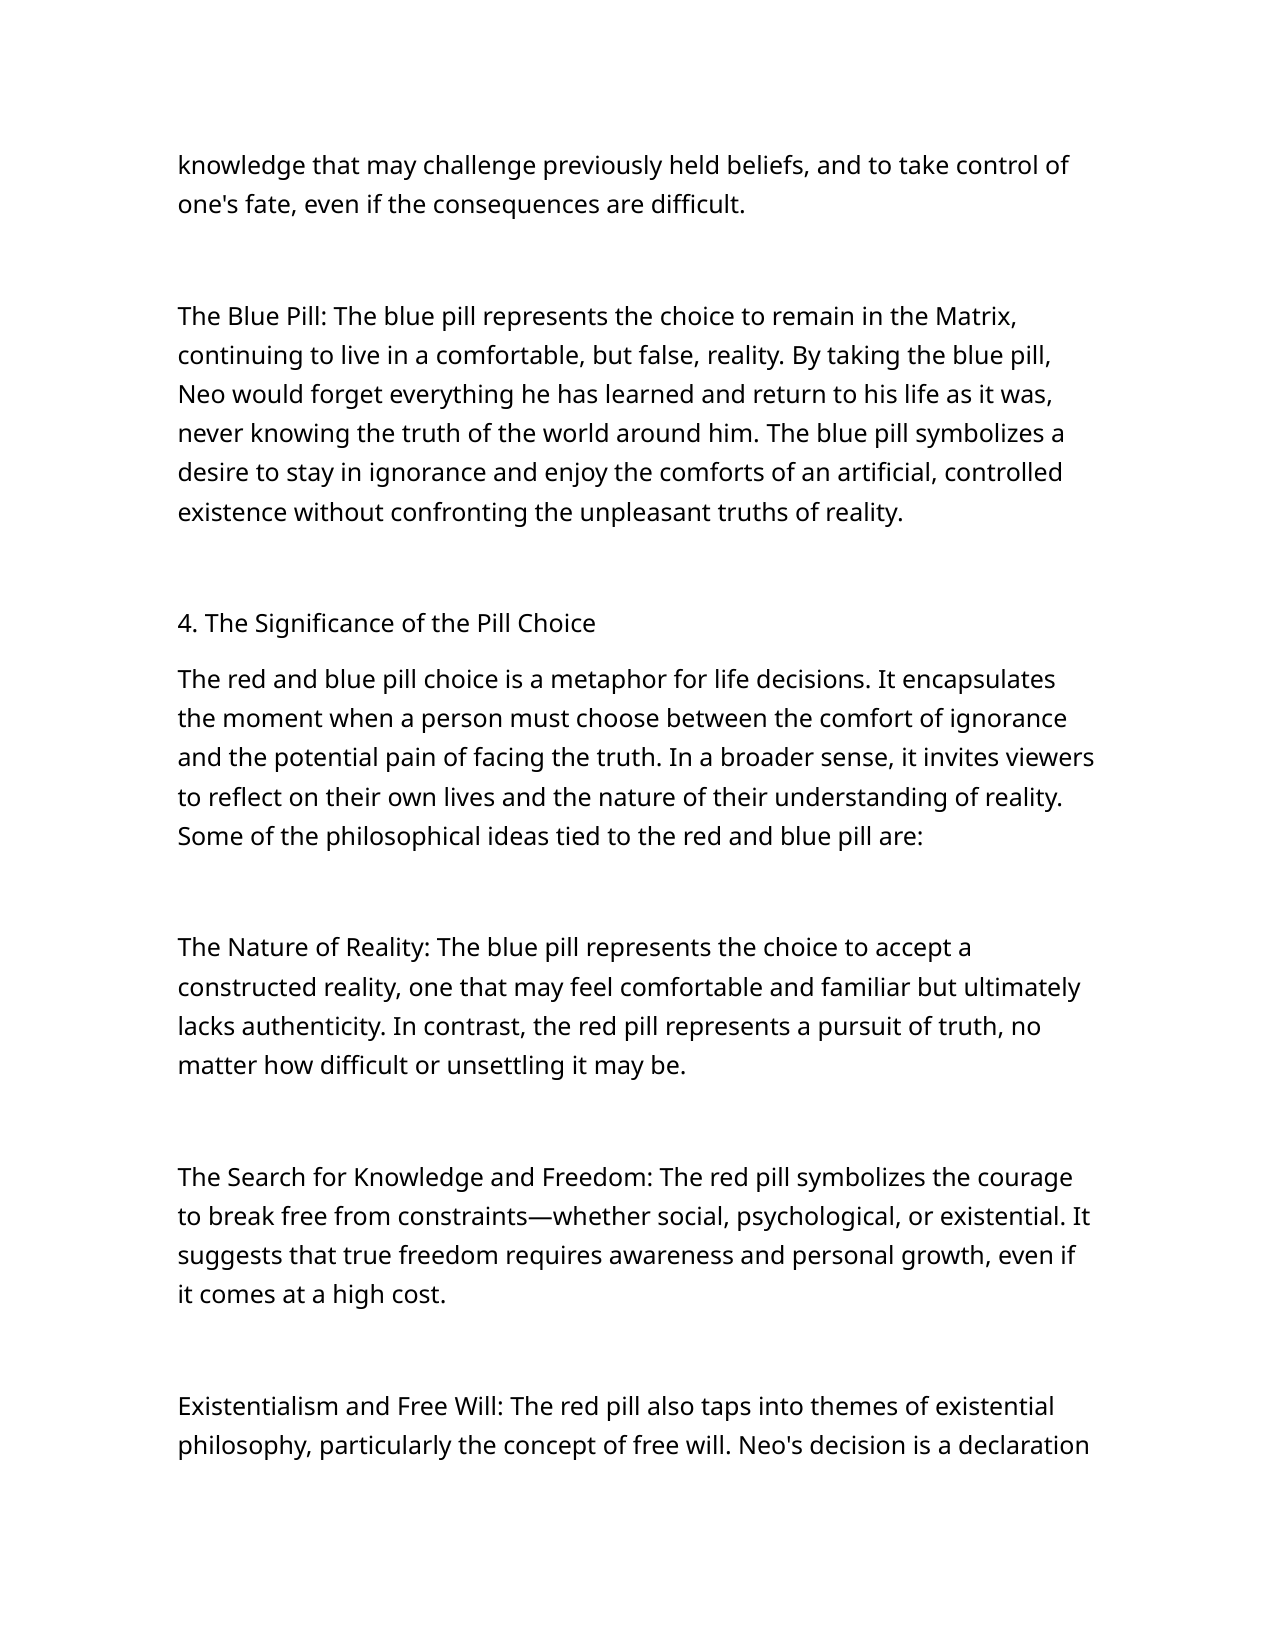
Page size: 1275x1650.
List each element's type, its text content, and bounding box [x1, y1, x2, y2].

text The red and blue pill choice is a metaphor for life decisions. It encapsulates the moment when a person must choose between the comfort of ignorance and the potential pain of facing the truth. In a broader sense, it invites viewers to reflect on their own lives and the nature of their understanding of reality. Some of the philosophical ideas tied to the red and blue pill are: [177, 662, 1098, 852]
text 4. The Significance of the Pill Choice [177, 606, 1098, 640]
text Existentialism and Free Will: The red pill also taps into themes of existential philosophy, particularly the concept of free will. Neo's decision is a declaration [177, 1388, 1098, 1462]
text The Nature of Reality: The blue pill represents the choice to accept a constructed reality, one that may feel comfortable and familiar but ultimately lacks authenticity. In contrast, the red pill represents a pursuit of truth, no matter how difficult or unsettling it may be. [177, 930, 1098, 1082]
text The Blue Pill: The blue pill represents the choice to remain in the Matrix, continuing to live in a comfortable, but false, reality. By taking the blue pill, Neo would forget everything he has learned and return to his life as it was, never knowing the truth of the world around him. The blue pill symbolizes a desire to stay in ignorance and enjoy the comforts of an artificial, controlled existence without confronting the unpleasant truths of reality. [177, 298, 1098, 528]
text knowledge that may challenge previously held beliefs, and to take control of one's fate, even if the consequences are difficult. [177, 148, 1098, 221]
text The Search for Knowledge and Freedom: The red pill symbolizes the courage to break free from constraints—whether social, psychological, or existential. It suggests that true freedom requires awareness and personal growth, even if it comes at a high cost. [177, 1159, 1098, 1311]
